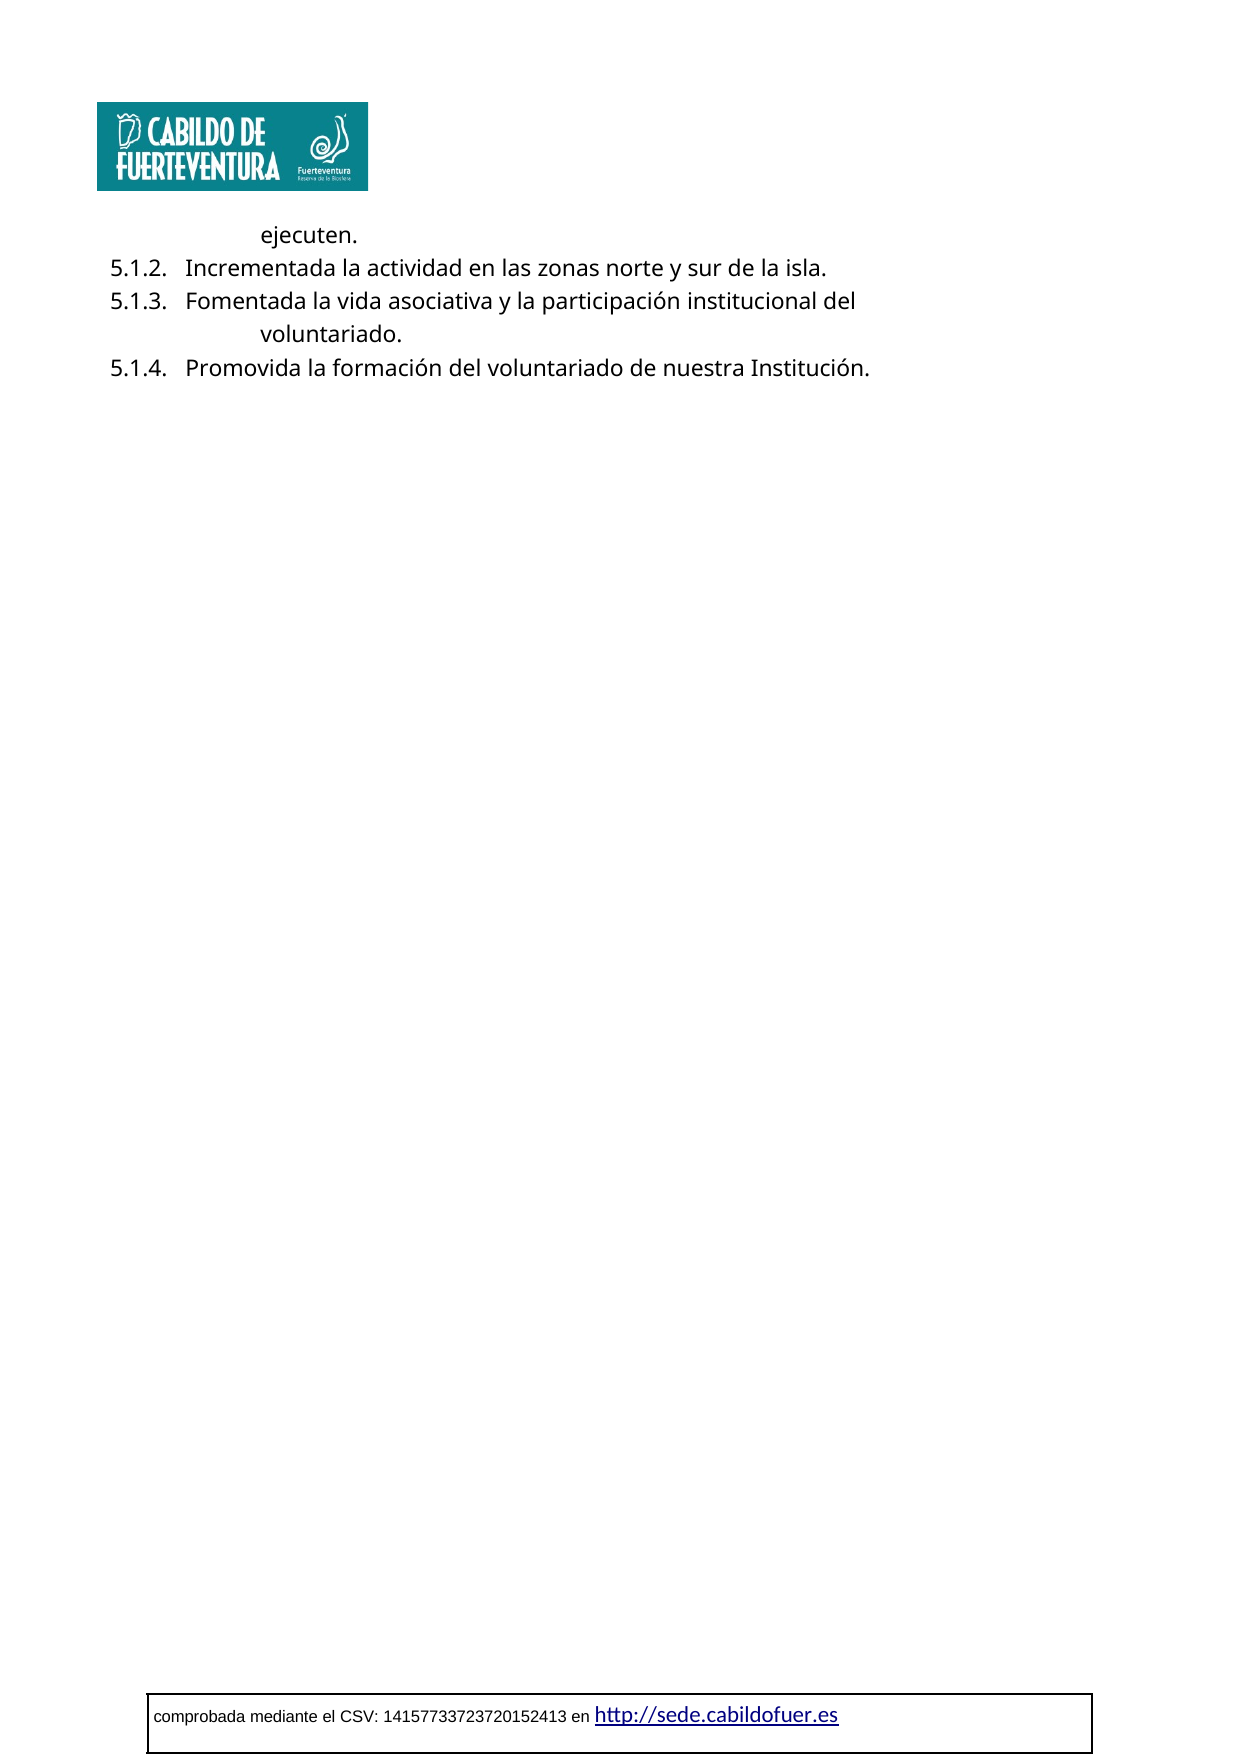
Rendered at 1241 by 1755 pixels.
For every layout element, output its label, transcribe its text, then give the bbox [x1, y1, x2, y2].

list Promovida la formación del voluntariado de nuestra Institución. [110, 351, 1107, 383]
list Incrementada la actividad en las zonas norte y sur de la isla. [110, 252, 1107, 283]
list Fomentada la vida asociativa y la participación institucional del voluntariado. [110, 285, 961, 349]
list ejecuten. [110, 219, 1004, 250]
